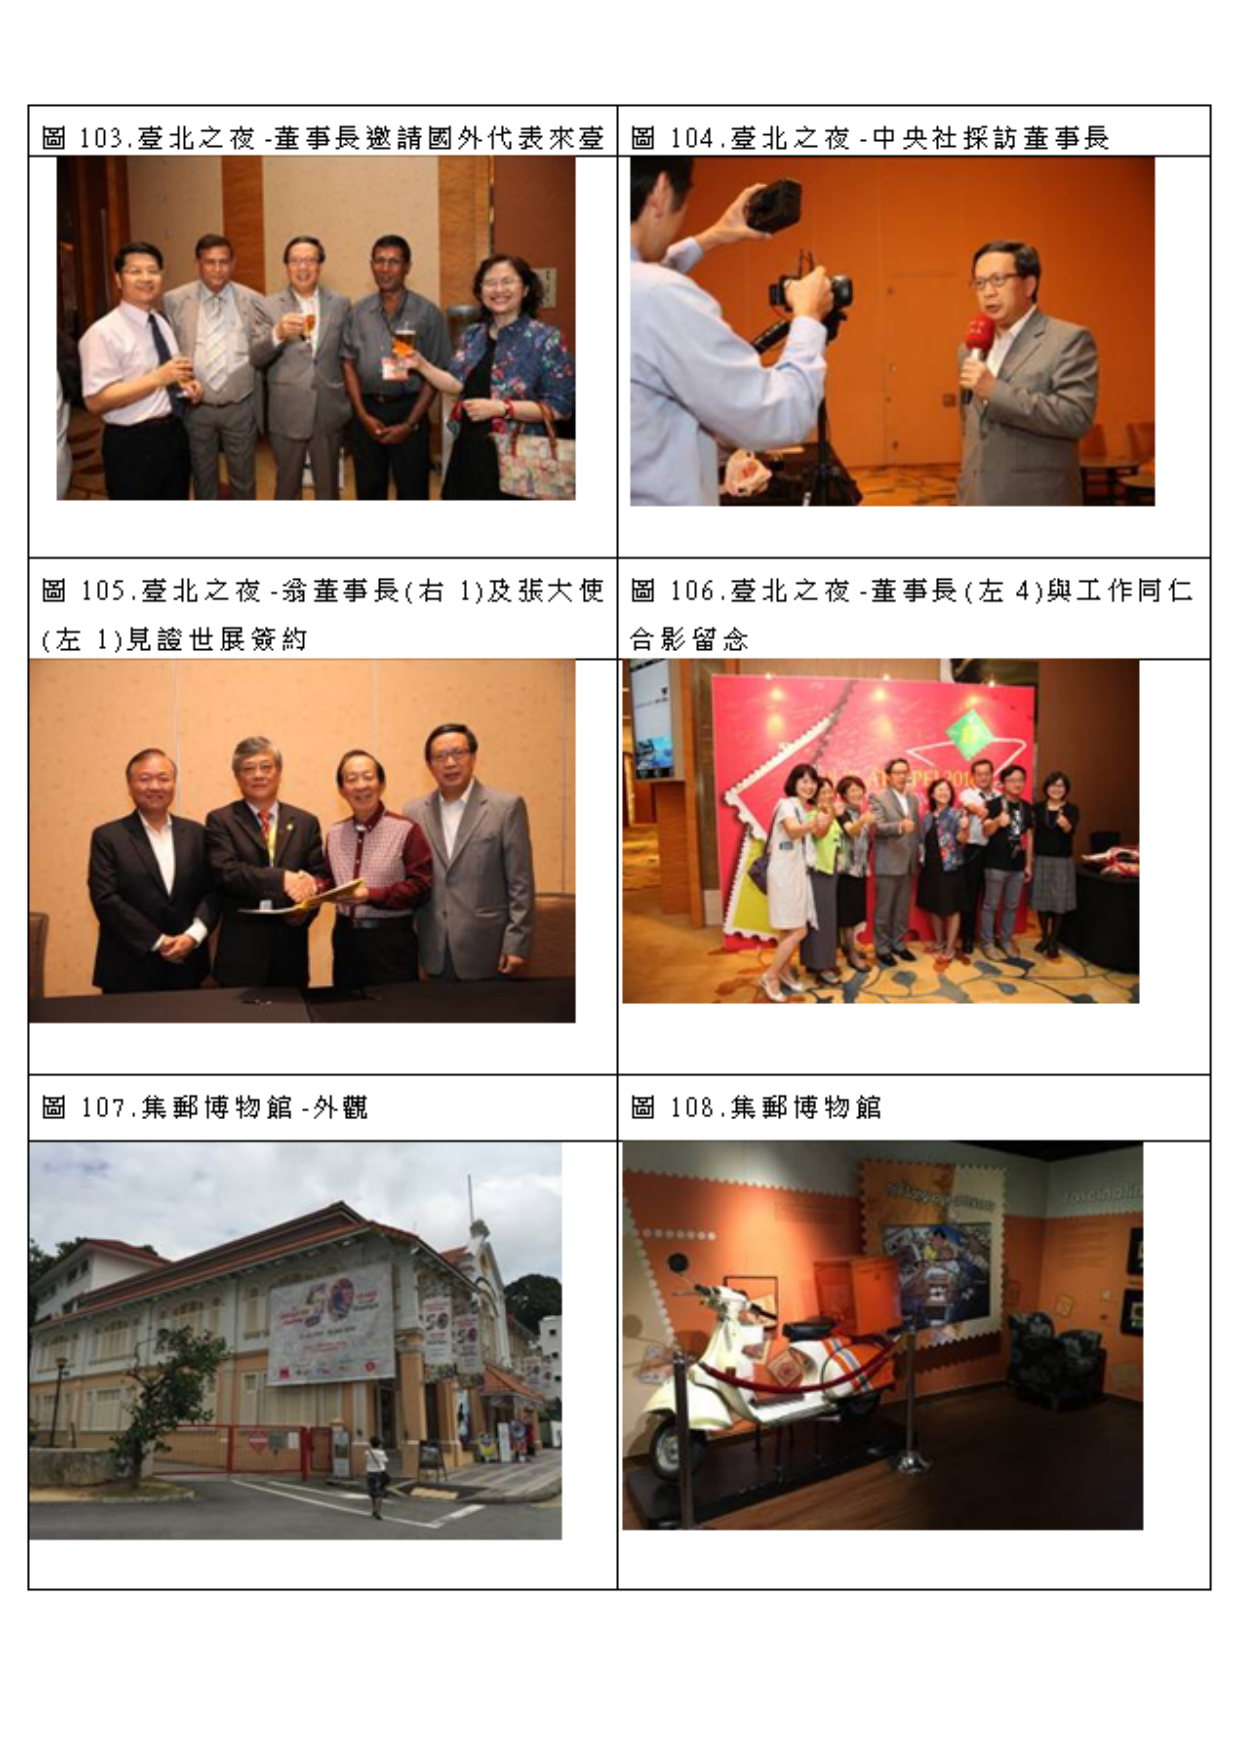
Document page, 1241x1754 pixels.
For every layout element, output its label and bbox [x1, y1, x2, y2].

picture [25, 102, 1216, 1595]
